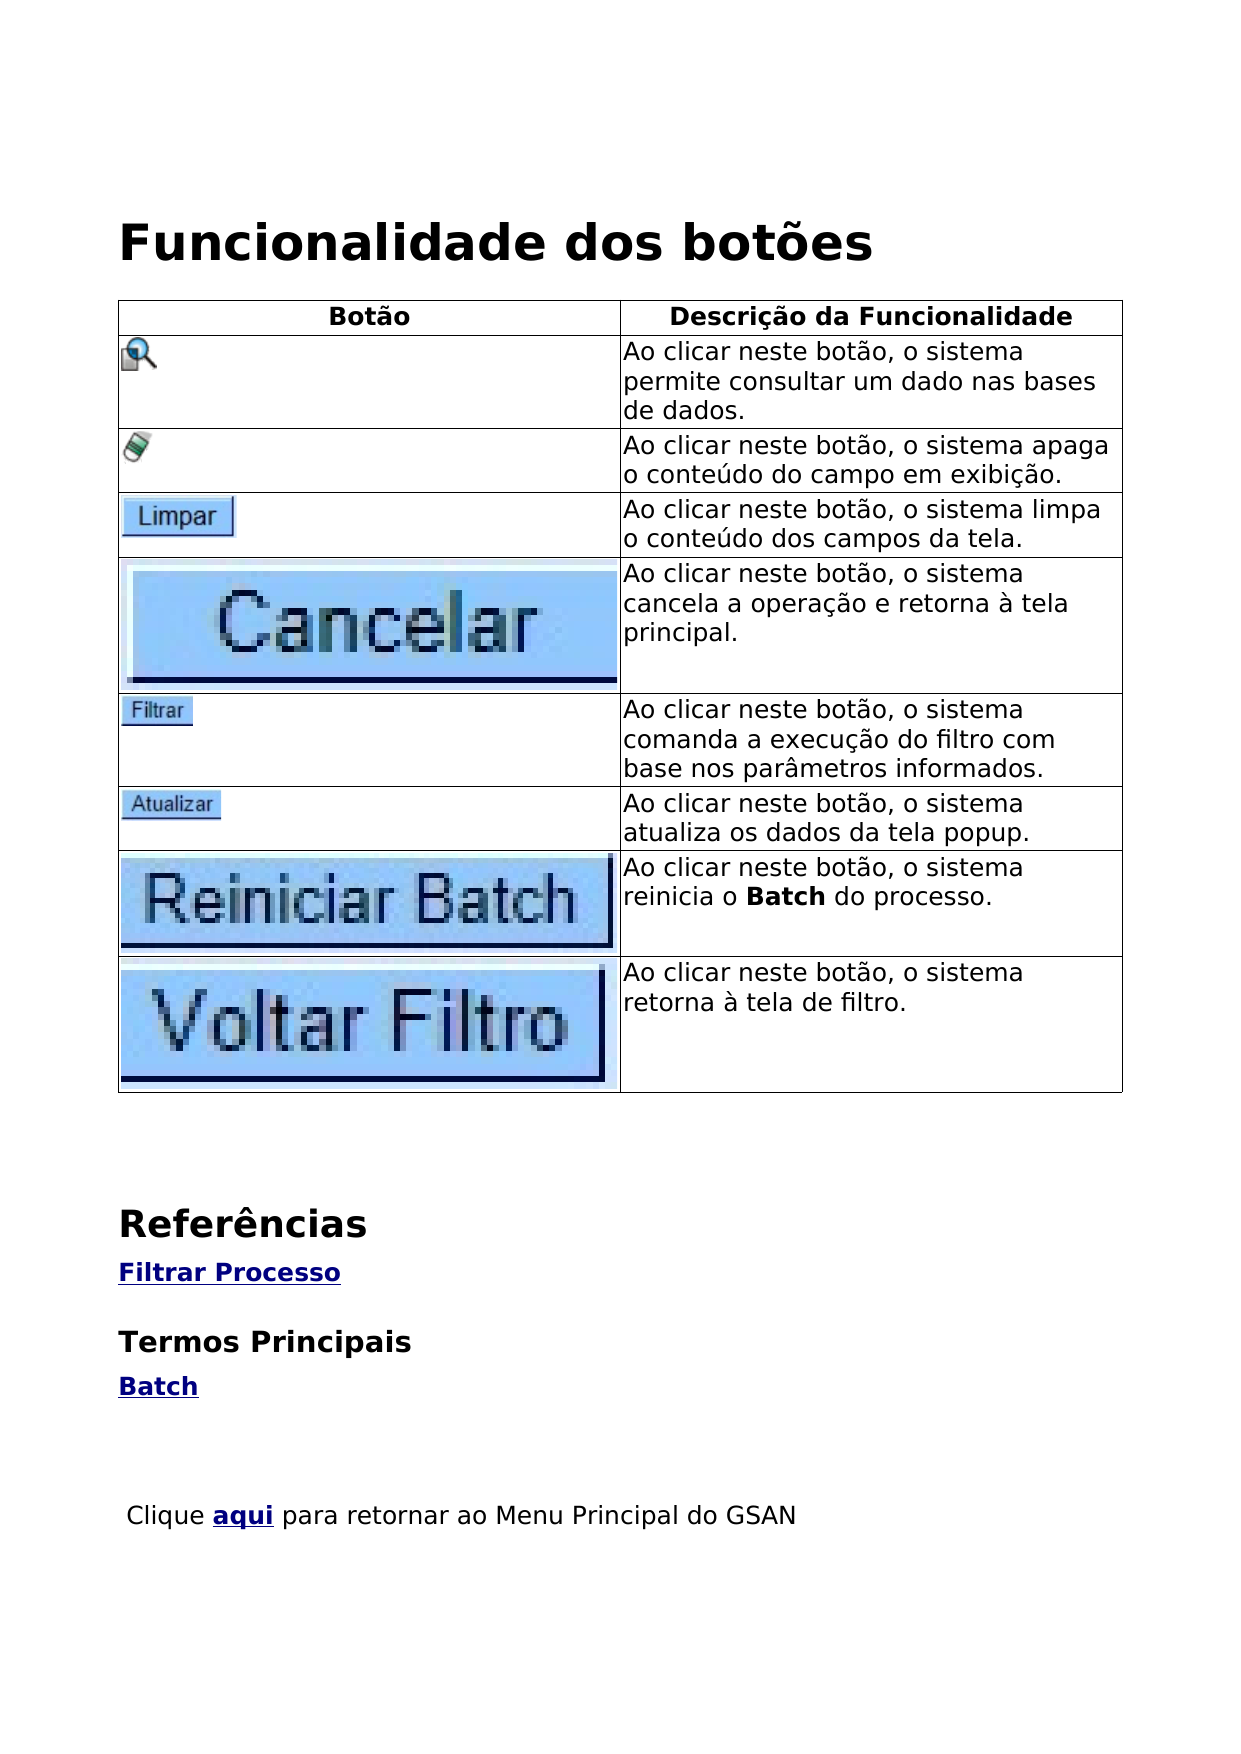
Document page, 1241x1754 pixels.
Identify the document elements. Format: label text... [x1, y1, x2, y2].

table_cell [119, 957, 620, 1092]
table_cell Ao clicar neste botão, o sistema cancela a operação e retorna à tela principal. [621, 558, 1122, 693]
table_cell Ao clicar neste botão, o sistema atualiza os dados da tela popup. [621, 787, 1122, 850]
table_cell Ao clicar neste botão, o sistema apaga o conteúdo do campo em exibição. [621, 429, 1122, 492]
table_cell Ao clicar neste botão, o sistema retorna à tela de filtro. [621, 957, 1122, 1092]
table_header Botão [119, 301, 620, 334]
table_cell Ao clicar neste botão, o sistema permite consultar um dado nas bases de dados. [621, 336, 1122, 428]
subtitle Funcionalidade dos botões [118, 214, 1122, 272]
picture [121, 495, 237, 538]
picture [121, 337, 157, 371]
text Batch [118, 1372, 1122, 1401]
text Clique aqui para retornar ao Menu Principal do GSAN [118, 1413, 1122, 1530]
table_cell [119, 429, 620, 492]
table_cell Ao clicar neste botão, o sistema limpa o conteúdo dos campos da tela. [621, 493, 1122, 557]
table_cell [119, 851, 620, 956]
table_cell [119, 787, 620, 850]
subtitle Referências [118, 1202, 1122, 1246]
picture [121, 695, 193, 726]
picture [121, 958, 618, 1089]
table_cell [119, 493, 620, 557]
table_cell [119, 558, 620, 693]
table_cell Ao clicar neste botão, o sistema reinicia o Batch do processo. [621, 851, 1122, 956]
table_cell Ao clicar neste botão, o sistema comanda a execução do filtro com base nos parâmetros informados. [621, 694, 1122, 786]
picture [121, 559, 618, 690]
subtitle Termos Principais [118, 1325, 1122, 1359]
table_cell [119, 694, 620, 786]
picture [121, 789, 222, 821]
table_header Descrição da Funcionalidade [621, 301, 1122, 334]
picture [121, 853, 618, 953]
table_cell [119, 336, 620, 428]
picture [121, 431, 153, 464]
text Filtrar Processo [118, 1258, 1122, 1288]
